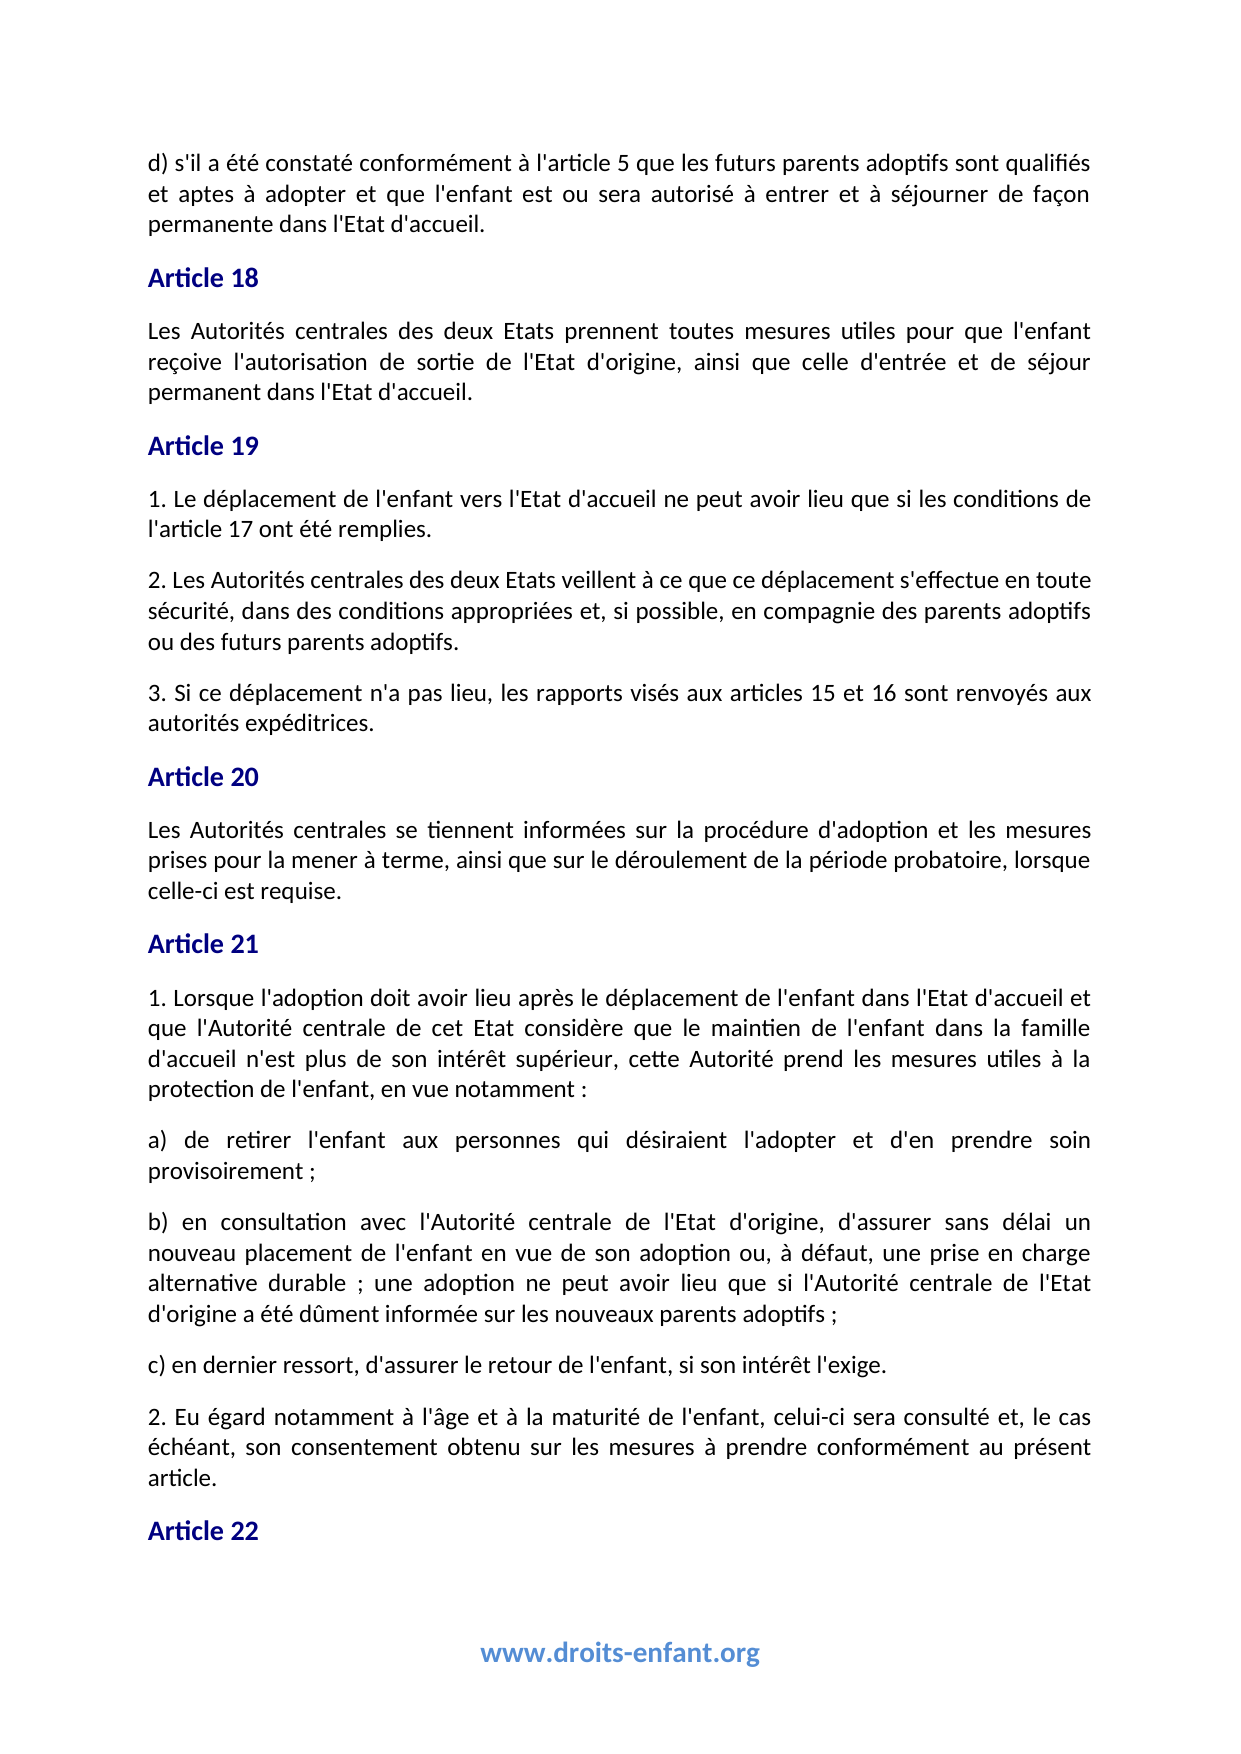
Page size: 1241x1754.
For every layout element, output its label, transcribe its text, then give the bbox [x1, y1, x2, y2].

text Article 22 [148, 1513, 1093, 1548]
text Les Autorités centrales se tiennent informées sur la procédure d'adoption et les mesures prises pour la mener à terme, ainsi que sur le déroulement de la période probatoire, lorsque celle-ci est requise. [148, 814, 1093, 906]
text Article 18 [148, 260, 1093, 294]
text 2. Eu égard notamment à l'âge et à la maturité de l'enfant, celui-ci sera consulté et, le cas échéant, son consentement obtenu sur les mesures à prendre conformément au présent article. [148, 1401, 1093, 1492]
text 2. Les Autorités centrales des deux Etats veillent à ce que ce déplacement s'effectue en toute sécurité, dans des conditions appropriées et, si possible, en compagnie des parents adoptifs ou des futurs parents adoptifs. [148, 565, 1093, 656]
text 1. Lorsque l'adoption doit avoir lieu après le déplacement de l'enfant dans l'Etat d'accueil et que l'Autorité centrale de cet Etat considère que le maintien de l'enfant dans la famille d'accueil n'est plus de son intérêt supérieur, cette Autorité prend les mesures utiles à la protection de l'enfant, en vue notamment : [148, 982, 1093, 1104]
text Les Autorités centrales des deux Etats prennent toutes mesures utiles pour que l'enfant reçoive l'autorisation de sortie de l'Etat d'origine, ainsi que celle d'entrée et de séjour permanent dans l'Etat d'accueil. [148, 315, 1093, 407]
text 3. Si ce déplacement n'a pas lieu, les rapports visés aux articles 15 et 16 sont renvoyés aux autorités expéditrices. [148, 677, 1093, 738]
text 1. Le déplacement de l'enfant vers l'Etat d'accueil ne peut avoir lieu que si les conditions de l'article 17 ont été remplies. [148, 483, 1093, 544]
text c) en dernier ressort, d'assurer le retour de l'enfant, si son intérêt l'exige. [148, 1349, 1093, 1380]
text Article 20 [148, 759, 1093, 793]
text b) en consultation avec l'Autorité centrale de l'Etat d'origine, d'assurer sans délai un nouveau placement de l'enfant en vue de son adoption ou, à défaut, une prise en charge alternative durable ; une adoption ne peut avoir lieu que si l'Autorité centrale de l'Etat d'origine a été dûment informée sur les nouveaux parents adoptifs ; [148, 1207, 1093, 1329]
text a) de retirer l'enfant aux personnes qui désiraient l'adopter et d'en prendre soin provisoirement ; [148, 1125, 1093, 1186]
text Article 21 [148, 927, 1093, 961]
text Article 19 [148, 428, 1093, 462]
text d) s'il a été constaté conformément à l'article 5 que les futurs parents adoptifs sont qualifiés et aptes à adopter et que l'enfant est ou sera autorisé à entrer et à séjourner de façon permanente dans l'Etat d'accueil. [148, 148, 1093, 239]
